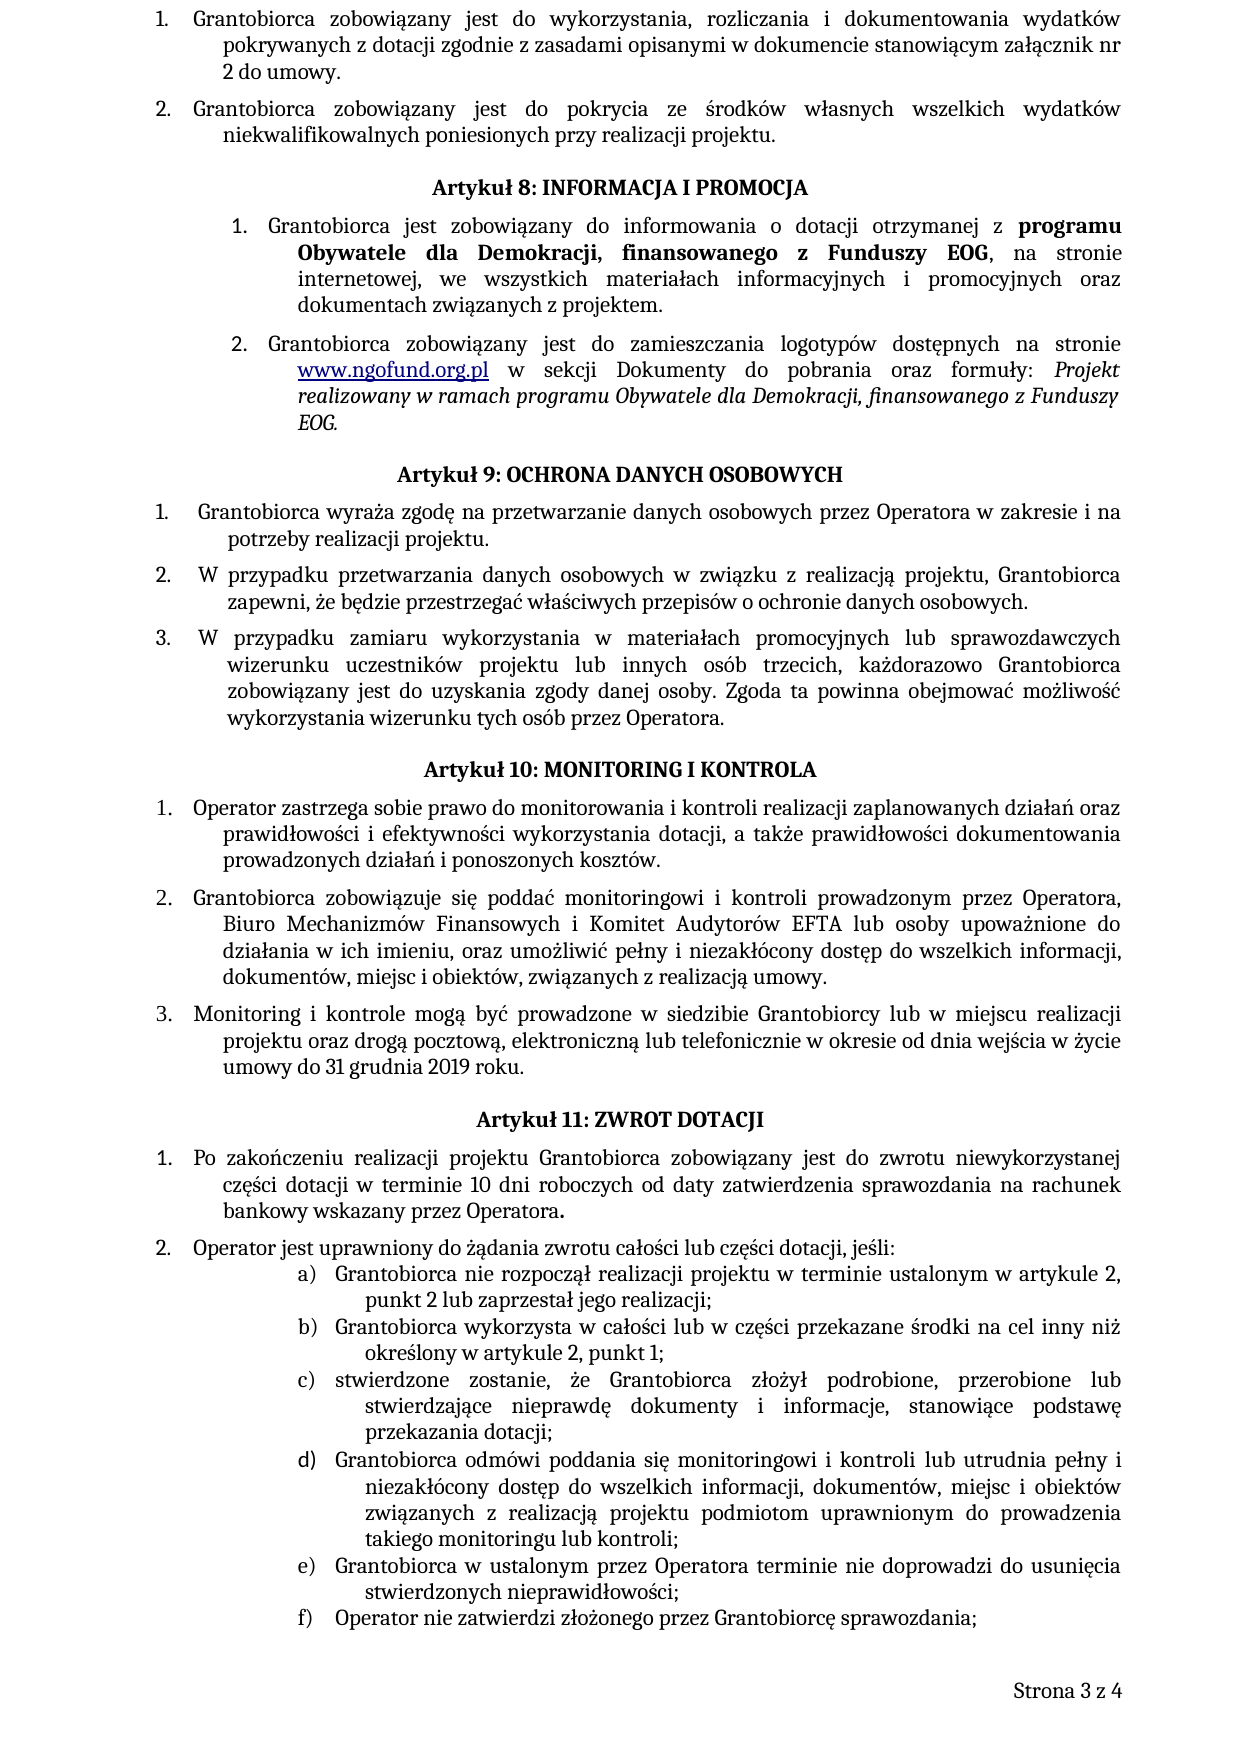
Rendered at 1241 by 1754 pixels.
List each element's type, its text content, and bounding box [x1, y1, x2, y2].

list Grantobiorca odmówi poddania się monitoringowi i kontroli lub utrudnia pełny i niezakłócony dostęp do wszelkich informacji, dokumentów, miejsc i obiektów związanych z realizacją projektu podmiotom uprawnionym do prowadzenia takiego monitoringu lub kontroli; [298, 1445, 1122, 1552]
list Po zakończeniu realizacji projektu Grantobiorca zobowiązany jest do zwrotu niewykorzystanej części dotacji w terminie 10 dni roboczych od daty zatwierdzenia sprawozdania na rachunek bankowy wskazany przez Operatora. [156, 1143, 1122, 1224]
text Artykuł 8: INFORMACJA I PROMOCJA [118, 174, 1122, 201]
text Artykuł 10: MONITORING I KONTROLA [118, 757, 1122, 783]
list stwierdzone zostanie, że Grantobiorca złożył podrobione, przerobione lub stwierdzające nieprawdę dokumenty i informacje, stanowiące podstawę przekazania dotacji; [298, 1366, 1122, 1445]
list Grantobiorca wykorzysta w całości lub w części przekazane środki na cel inny niż określony w artykule 2, punkt 1; [298, 1314, 1122, 1366]
text Artykuł 11: ZWROT DOTACJI [118, 1107, 1122, 1133]
list W przypadku zamiaru wykorzystania w materiałach promocyjnych lub sprawozdawczych wizerunku uczestników projektu lub innych osób trzecich, każdorazowo Grantobiorca zobowiązany jest do uzyskania zgody danej osoby. Zgoda ta powinna obejmować możliwość wykorzystania wizerunku tych osób przez Operatora. [156, 625, 1122, 731]
list Operator nie zatwierdzi złożonego przez Grantobiorcę sprawozdania; [298, 1605, 1122, 1632]
list Operator zastrzega sobie prawo do monitorowania i kontroli realizacji zaplanowanych działań oraz prawidłowości i efektywności wykorzystania dotacji, a także prawidłowości dokumentowania prowadzonych działań i ponoszonych kosztów. [156, 794, 1122, 873]
text Artykuł 9: OCHRONA DANYCH OSOBOWYCH [118, 462, 1122, 488]
list Monitoring i kontrole mogą być prowadzone w siedzibie Grantobiorcy lub w miejscu realizacji projektu oraz drogą pocztową, elektroniczną lub telefonicznie w okresie od dnia wejścia w życie umowy do 31 grudnia 2019 roku. [156, 1001, 1122, 1080]
list Grantobiorca zobowiązuje się poddać monitoringowi i kontroli prowadzonym przez Operatora, Biuro Mechanizmów Finansowych i Komitet Audytorów EFTA lub osoby upoważnione do działania w ich imieniu, oraz umożliwić pełny i niezakłócony dostęp do wszelkich informacji, dokumentów, miejsc i obiektów, związanych z realizacją umowy. [156, 884, 1122, 990]
list Grantobiorca nie rozpoczął realizacji projektu w terminie ustalonym w artykule 2, punkt 2 lub zaprzestał jego realizacji; [298, 1261, 1122, 1314]
list Operator jest uprawniony do żądania zwrotu całości lub części dotacji, jeśli: [156, 1234, 1122, 1261]
list Grantobiorca w ustalonym przez Operatora terminie nie doprowadzi do usunięcia stwierdzonych nieprawidłowości; [298, 1552, 1122, 1605]
list Grantobiorca zobowiązany jest do zamieszczania logotypów dostępnych na stronie www.ngofund.org.pl w sekcji Dokumenty do pobrania oraz formuły: Projekt realizowany w ramach programu Obywatele dla Demokracji, finansowanego z Funduszy EOG. [231, 329, 1122, 436]
list Grantobiorca jest zobowiązany do informowania o dotacji otrzymanej z programu Obywatele dla Demokracji, finansowanego z Funduszy EOG, na stronie internetowej, we wszystkich materiałach informacyjnych i promocyjnych oraz dokumentach związanych z projektem. [231, 211, 1122, 318]
list Grantobiorca wyraża zgodę na przetwarzanie danych osobowych przez Operatora w zakresie i na potrzeby realizacji projektu. [156, 499, 1122, 552]
list W przypadku przetwarzania danych osobowych w związku z realizacją projektu, Grantobiorca zapewni, że będzie przestrzegać właściwych przepisów o ochronie danych osobowych. [156, 562, 1122, 615]
list Grantobiorca zobowiązany jest do wykorzystania, rozliczania i dokumentowania wydatków pokrywanych z dotacji zgodnie z zasadami opisanymi w dokumencie stanowiącym załącznik nr 2 do umowy. [156, 6, 1122, 85]
list Grantobiorca zobowiązany jest do pokrycia ze środków własnych wszelkich wydatków niekwalifikowalnych poniesionych przy realizacji projektu. [156, 95, 1122, 148]
